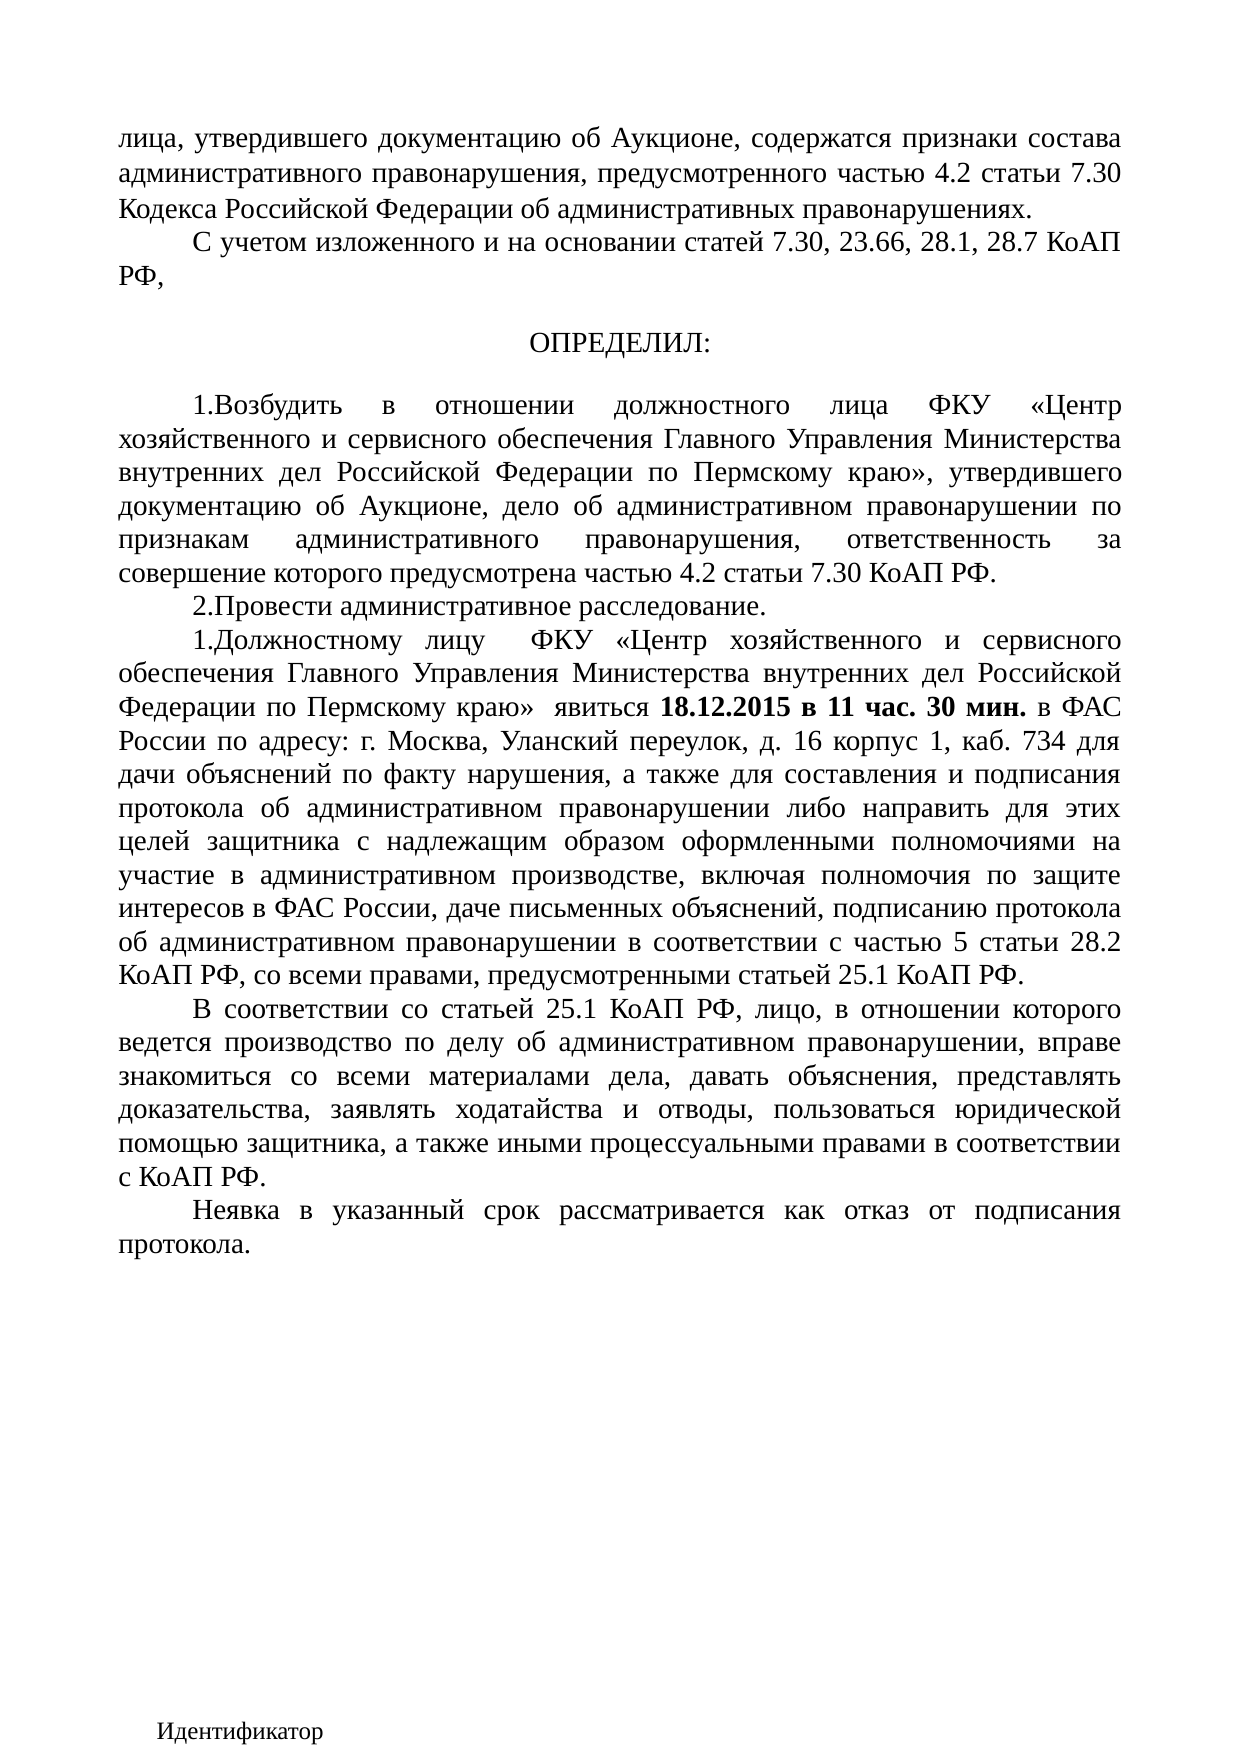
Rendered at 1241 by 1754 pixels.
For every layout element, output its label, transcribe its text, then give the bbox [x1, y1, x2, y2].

text В соответствии со статьей 25.1 КоАП РФ, лицо, в отношении которого ведется производство по делу об административном правонарушении, вправе знакомиться со всеми материалами дела, давать объяснения, представлять доказательства, заявлять ходатайства и отводы, пользоваться юридической помощью защитника, а также иными процессуальными правами в соответствии с КоАП РФ. [118, 991, 1122, 1192]
text 1.Возбудить в отношении должностного лица ФКУ «Центр хозяйственного и сервисного обеспечения Главного Управления Министерства внутренних дел Российской Федерации по Пермскому краю», утвердившего документацию об Аукционе, дело об административном правонарушении по признакам административного правонарушения, ответственность за совершение которого предусмотрена частью 4.2 статьи 7.30 КоАП РФ. [118, 387, 1122, 588]
text ОПРЕДЕЛИЛ: [118, 325, 1122, 358]
text 1.Должностному лицу ФКУ «Центр хозяйственного и сервисного обеспечения Главного Управления Министерства внутренних дел Российской Федерации по Пермскому краю» явиться 18.12.2015 в 11 час. 30 мин. в ФАС России по адресу: г. Москва, Уланский переулок, д. 16 корпус 1, каб. 734 для дачи объяснений по факту нарушения, а также для составления и подписания протокола об административном правонарушении либо направить для этих целей защитника с надлежащим образом оформленными полномочиями на участие в административном производстве, включая полномочия по защите интересов в ФАС России, даче письменных объяснений, подписанию протокола об административном правонарушении в соответствии с частью 5 статьи 28.2 КоАП РФ, со всеми правами, предусмотренными статьей 25.1 КоАП РФ. [118, 622, 1122, 991]
text лица, утвердившего документацию об Аукционе, содержатся признаки состава административного правонарушения, предусмотренного частью 4.2 статьи 7.30 Кодекса Российской Федерации об административных правонарушениях. [118, 118, 1122, 224]
text 2.Провести административное расследование. [118, 588, 1122, 622]
text Неявка в указанный срок рассматривается как отказ от подписания протокола. [118, 1192, 1122, 1259]
text С учетом изложенного и на основании статей 7.30, 23.66, 28.1, 28.7 КоАП РФ, [118, 224, 1122, 291]
